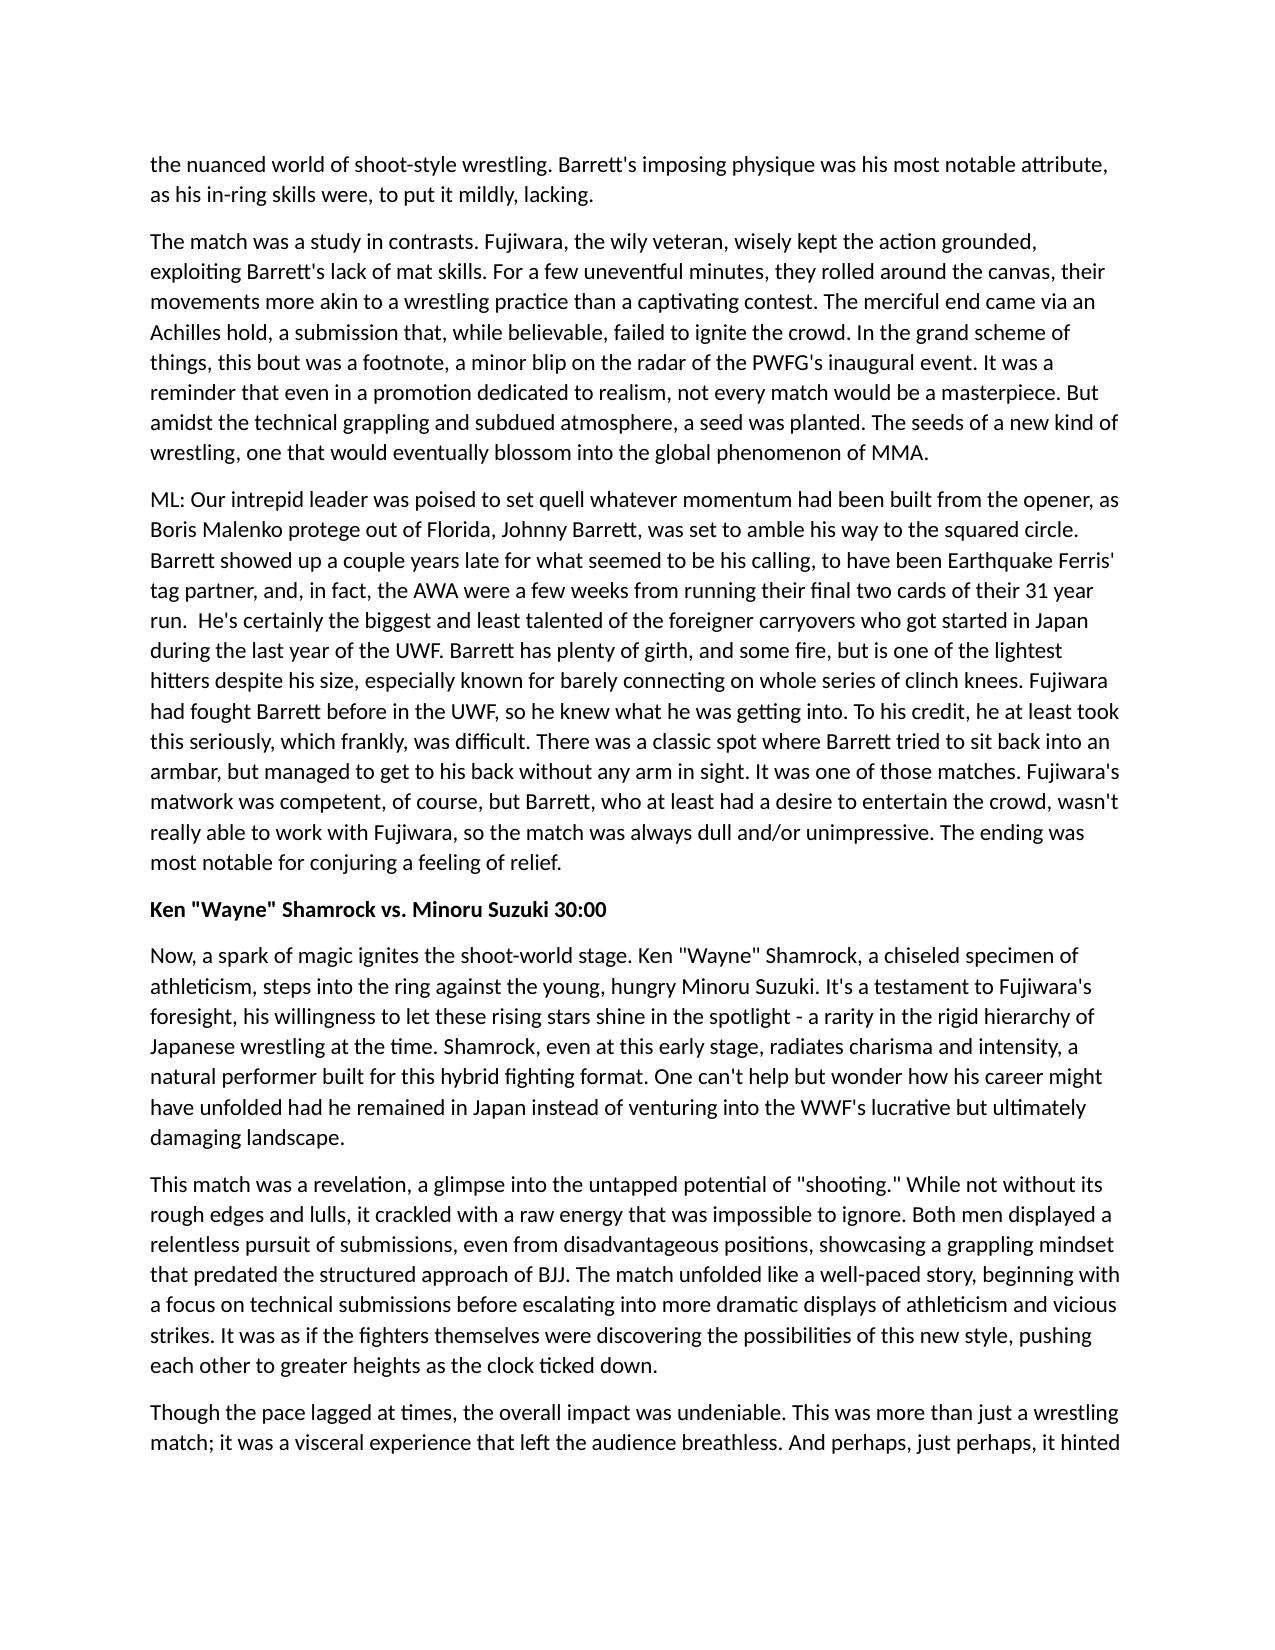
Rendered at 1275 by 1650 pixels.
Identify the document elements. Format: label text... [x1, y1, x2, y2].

text Though the pace lagged at times, the overall impact was undeniable. This was more than just a wrestling match; it was a visceral experience that left the audience breathless. And perhaps, just perhaps, it hinted [150, 1398, 1125, 1456]
text Now, a spark of magic ignites the shoot-world stage. Ken "Wayne" Shamrock, a chiseled specimen of athleticism, steps into the ring against the young, hungry Minoru Suzuki. It's a testament to Fujiwara's foresight, his willingness to let these rising stars shine in the spotlight - a rarity in the rigid hierarchy of Japanese wrestling at the time. Shamrock, even at this early stage, radiates charisma and intensity, a natural performer built for this hybrid fighting format. One can't help but wonder how his career might have unfolded had he remained in Japan instead of venturing into the WWF's lucrative but ultimately damaging landscape. [150, 942, 1125, 1151]
text Ken "Wayne" Shamrock vs. Minoru Suzuki 30:00 [150, 895, 1125, 923]
text the nuanced world of shoot-style wrestling. Barrett's imposing physique was his most notable attribute, as his in-ring skills were, to put it mildly, lacking. [150, 150, 1125, 208]
text This match was a revelation, a glimpse into the untapped potential of "shooting." While not without its rough edges and lulls, it crackled with a raw energy that was impossible to ignore. Both men displayed a relentless pursuit of submissions, even from disadvantageous positions, showcasing a grappling mindset that predated the structured approach of BJJ. The match unfolded like a well-paced story, beginning with a focus on technical submissions before escalating into more dramatic displays of athleticism and vicious strikes. It was as if the fighters themselves were discovering the possibilities of this new style, pushing each other to greater heights as the clock ticked down. [150, 1170, 1125, 1379]
text ML: Our intrepid leader was poised to set quell whatever momentum had been built from the opener, as Boris Malenko protege out of Florida, Johnny Barrett, was set to amble his way to the squared circle. Barrett showed up a couple years late for what seemed to be his calling, to have been Earthquake Ferris' tag partner, and, in fact, the AWA were a few weeks from running their final two cards of their 31 year run. He's certainly the biggest and least talented of the foreigner carryovers who got started in Japan during the last year of the UWF. Barrett has plenty of girth, and some fire, but is one of the lightest hitters despite his size, especially known for barely connecting on whole series of clinch knees. Fujiwara had fought Barrett before in the UWF, so he knew what he was getting into. To his credit, he at least took this seriously, which frankly, was difficult. There was a classic spot where Barrett tried to sit back into an armbar, but managed to get to his back without any arm in sight. It was one of those matches. Fujiwara's matwork was competent, of course, but Barrett, who at least had a desire to entertain the crowd, wasn't really able to work with Fujiwara, so the match was always dull and/or unimpressive. The ending was most notable for conjuring a feeling of relief. [150, 485, 1125, 876]
text The match was a study in contrasts. Fujiwara, the wily veteran, wisely kept the action grounded, exploiting Barrett's lack of mat skills. For a few uneventful minutes, they rolled around the canvas, their movements more akin to a wrestling practice than a captivating contest. The merciful end came via an Achilles hold, a submission that, while believable, failed to ignite the crowd. In the grand scheme of things, this bout was a footnote, a minor blip on the radar of the PWFG's inaugural event. It was a reminder that even in a promotion dedicated to realism, not every match would be a masterpiece. But amidst the technical grappling and subdued atmosphere, a seed was planted. The seeds of a new kind of wrestling, one that would eventually blossom into the global phenomenon of MMA. [150, 227, 1125, 467]
